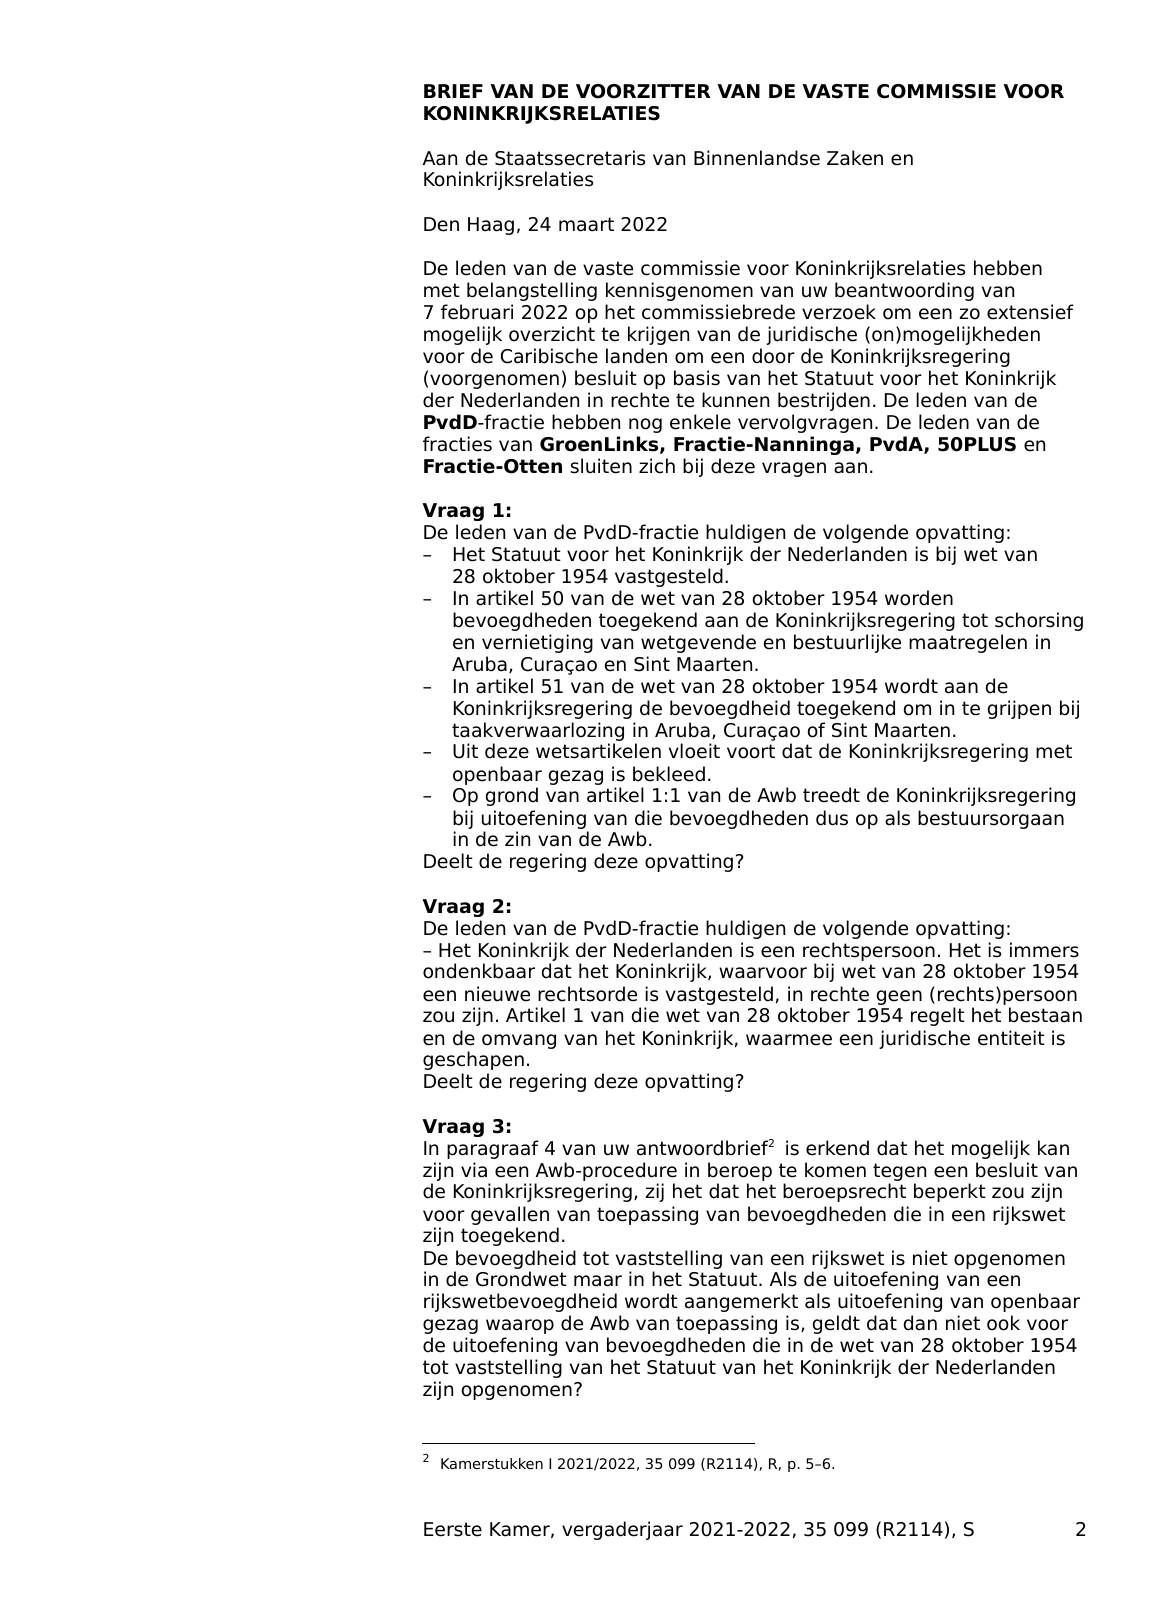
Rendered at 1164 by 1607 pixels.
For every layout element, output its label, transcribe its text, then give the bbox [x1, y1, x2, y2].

text De leden van de PvdD-fractie huldigen de volgende opvatting: [422, 522, 1087, 544]
text De leden van de PvdD-fractie huldigen de volgende opvatting: [422, 917, 1087, 939]
text Vraag 3: [422, 1116, 1087, 1137]
text Aan de Staatssecretaris van Binnenlandse Zaken en Koninkrijksrelaties [422, 147, 1087, 191]
text – In artikel 51 van de wet van 28 oktober 1954 wordt aan de Koninkrijksregering de bevoegdheid toegekend om in te grijpen bij taakverwaarlozing in Aruba, Curaçao of Sint Maarten. [422, 676, 1087, 741]
text – Het Statuut voor het Koninkrijk der Nederlanden is bij wet van 28 oktober 1954 vastgesteld. [422, 544, 1087, 588]
text – Uit deze wetsartikelen vloeit voort dat de Koninkrijksregering met openbaar gezag is bekleed. [422, 741, 1087, 785]
text De bevoegdheid tot vaststelling van een rijkswet is niet opgenomen in de Grondwet maar in het Statuut. Als de uitoefening van een rijkswetbevoegdheid wordt aangemerkt als uitoefening van openbaar gezag waarop de Awb van toepassing is, geldt dat dan niet ook voor de uitoefening van bevoegdheden die in de wet van 28 oktober 1954 tot vaststelling van het Statuut van het Koninkrijk der Nederlanden zijn opgenomen? [422, 1247, 1087, 1401]
text – Het Koninkrijk der Nederlanden is een rechtspersoon. Het is immers ondenkbaar dat het Koninkrijk, waarvoor bij wet van 28 oktober 1954 een nieuwe rechtsorde is vastgesteld, in rechte geen (rechts)persoon zou zijn. Artikel 1 van die wet van 28 oktober 1954 regelt het bestaan en de omvang van het Koninkrijk, waarmee een juridische entiteit is geschapen. [422, 939, 1087, 1071]
text Kamerstukken I 2021/2022, 35 099 (R2114), R, p. 5–6. [422, 1452, 1087, 1474]
text – Op grond van artikel 1:1 van de Awb treedt de Koninkrijksregering bij uitoefening van die bevoegdheden dus op als bestuursorgaan in de zin van de Awb. [422, 785, 1087, 851]
text – In artikel 50 van de wet van 28 oktober 1954 worden bevoegdheden toegekend aan de Koninkrijksregering tot schorsing en vernietiging van wetgevende en bestuurlijke maatregelen in Aruba, Curaçao en Sint Maarten. [422, 588, 1087, 676]
text In paragraaf 4 van uw antwoordbrief is erkend dat het mogelijk kan zijn via een Awb-procedure in beroep te komen tegen een besluit van de Koninkrijksregering, zij het dat het beroepsrecht beperkt zou zijn voor gevallen van toepassing van bevoegdheden die in een rijkswet zijn toegekend. [422, 1137, 1087, 1247]
text Deelt de regering deze opvatting? [422, 1071, 1087, 1093]
text De leden van de vaste commissie voor Koninkrijksrelaties hebben met belangstelling kennisgenomen van uw beantwoording van 7 februari 2022 op het commissiebrede verzoek om een zo extensief mogelijk overzicht te krijgen van de juridische (on)mogelijkheden voor de Caribische landen om een door de Koninkrijksregering (voorgenomen) besluit op basis van het Statuut voor het Koninkrijk der Nederlanden in rechte te kunnen bestrijden. De leden van de PvdD-fractie hebben nog enkele vervolgvragen. De leden van de fracties van GroenLinks, Fractie-Nanninga, PvdA, 50PLUS en Fractie-Otten sluiten zich bij deze vragen aan. [422, 258, 1087, 477]
subtitle BRIEF VAN DE VOORZITTER VAN DE VASTE COMMISSIE VOOR KONINKRIJKSRELATIES [422, 81, 1087, 125]
text Vraag 2: [422, 896, 1087, 917]
text Den Haag, 24 maart 2022 [422, 213, 1087, 236]
text Deelt de regering deze opvatting? [422, 851, 1087, 873]
text Vraag 1: [422, 500, 1087, 522]
